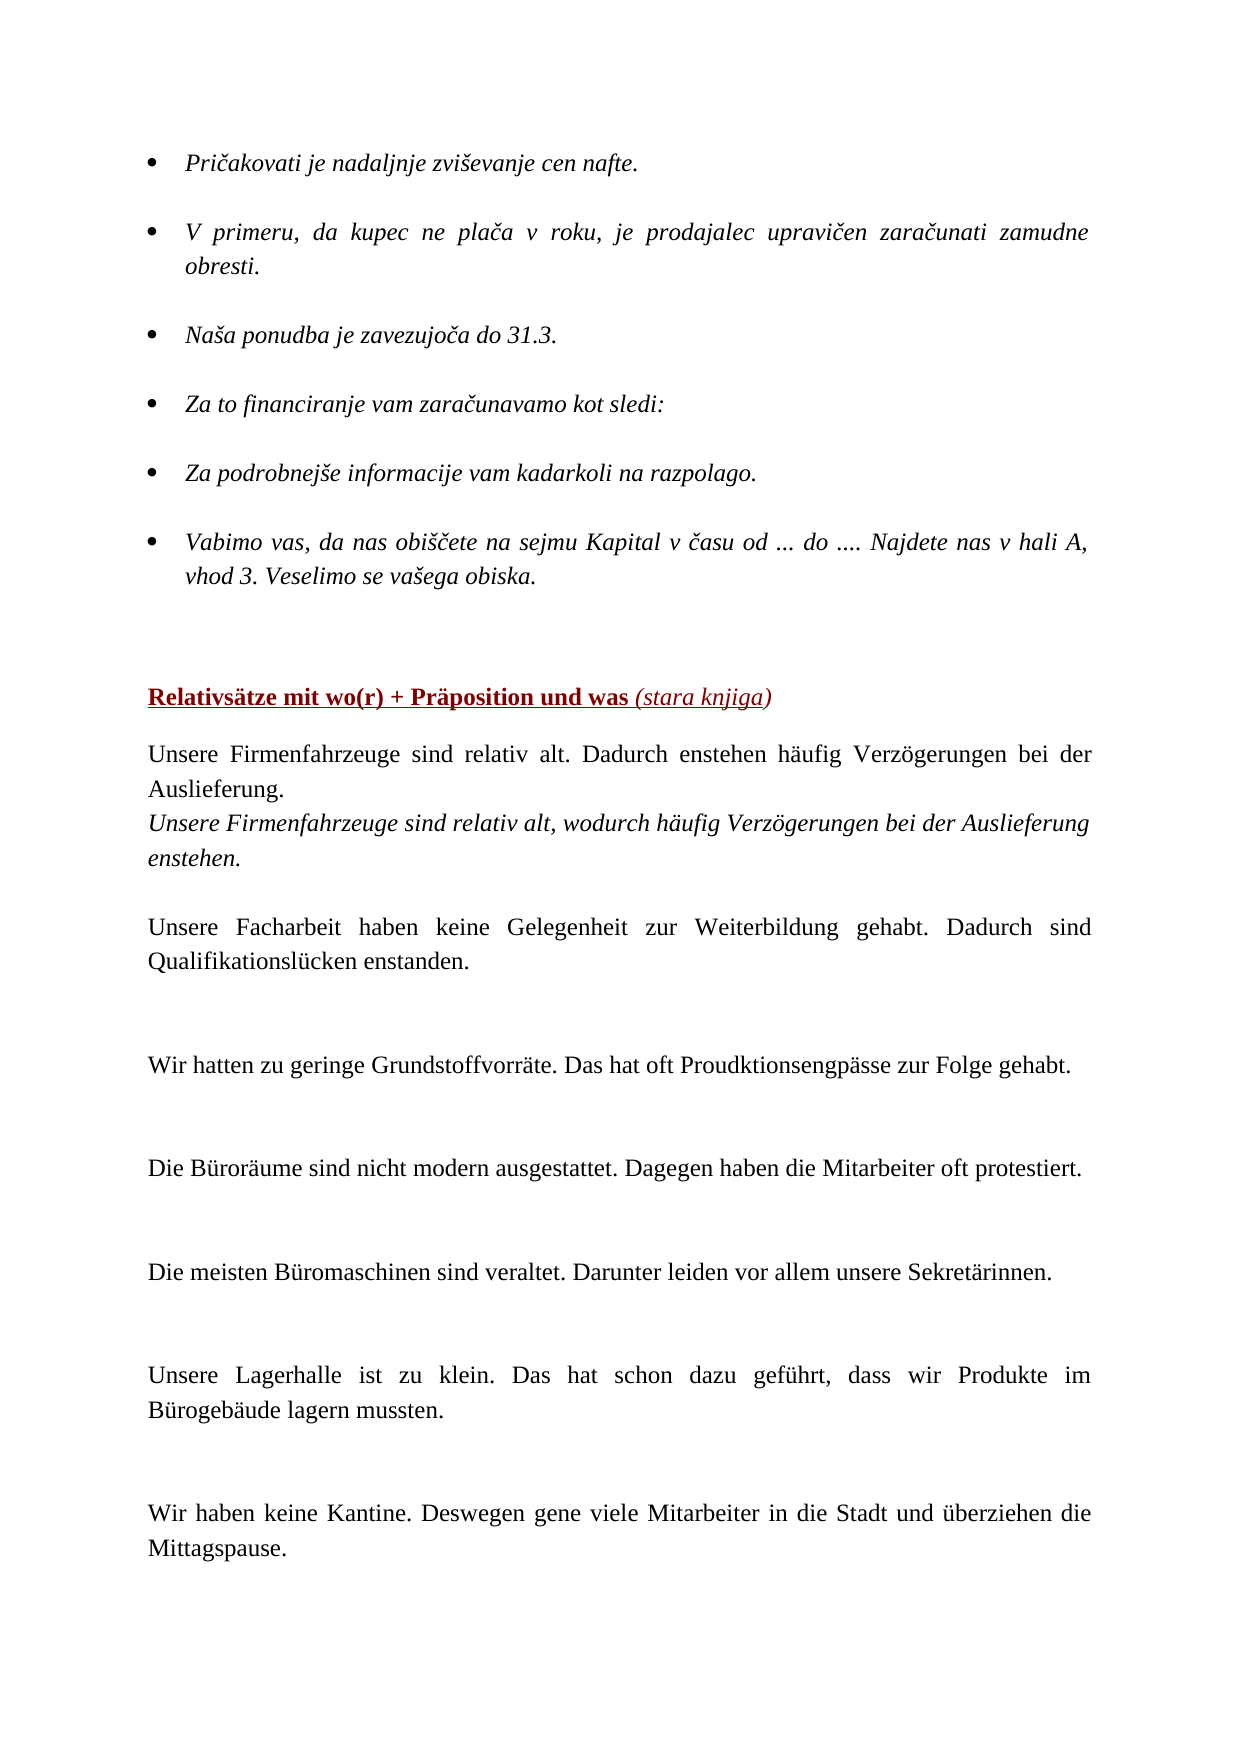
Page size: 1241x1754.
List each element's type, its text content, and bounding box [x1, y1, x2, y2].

text Unsere Lagerhalle ist zu klein. Das hat schon dazu geführt, dass wir Produkte im Bürogebäude lagern mussten. [148, 1360, 1093, 1423]
text Unsere Firmenfahrzeuge sind relativ alt. Dadurch enstehen häufig Verzögerungen bei der Auslieferung. [148, 739, 1093, 803]
list Za to financiranje vam zaračunavamo kot sledi: [148, 389, 1093, 418]
text Unsere Facharbeit haben keine Gelegenheit zur Weiterbildung gehabt. Dadurch sind Qualifikationslücken enstanden. [148, 912, 1093, 975]
list Pričakovati je nadaljnje zviševanje cen nafte. [148, 148, 1093, 176]
list Naša ponudba je zavezujoča do 31.3. [148, 320, 1093, 349]
text Wir hatten zu geringe Grundstoffvorräte. Das hat oft Proudktionsengpässe zur Folge gehabt. [148, 1050, 1093, 1079]
text Die Büroräume sind nicht modern ausgestattet. Dagegen haben die Mitarbeiter oft protestiert. [148, 1153, 1093, 1182]
list Za podrobnejše informacije vam kadarkoli na razpolago. [148, 458, 1093, 487]
text Die meisten Büromaschinen sind veraltet. Darunter leiden vor allem unsere Sekretärinnen. [148, 1257, 1093, 1286]
text Wir haben keine Kantine. Deswegen gene viele Mitarbeiter in die Stadt und überziehen die Mittagspause. [148, 1498, 1093, 1561]
text Unsere Firmenfahrzeuge sind relativ alt, wodurch häufig Verzögerungen bei der Auslieferung enstehen. [148, 808, 1093, 872]
list Vabimo vas, da nas obiščete na sejmu Kapital v času od ... do .... Najdete nas v hali A, vhod 3. Veselimo se vašega obiska. [148, 527, 1093, 590]
text Relativsätze mit wo(r) + Präposition und was (stara knjiga) [148, 682, 1093, 711]
list V primeru, da kupec ne plača v roku, je prodajalec upravičen zaračunati zamudne obresti. [148, 217, 1093, 280]
